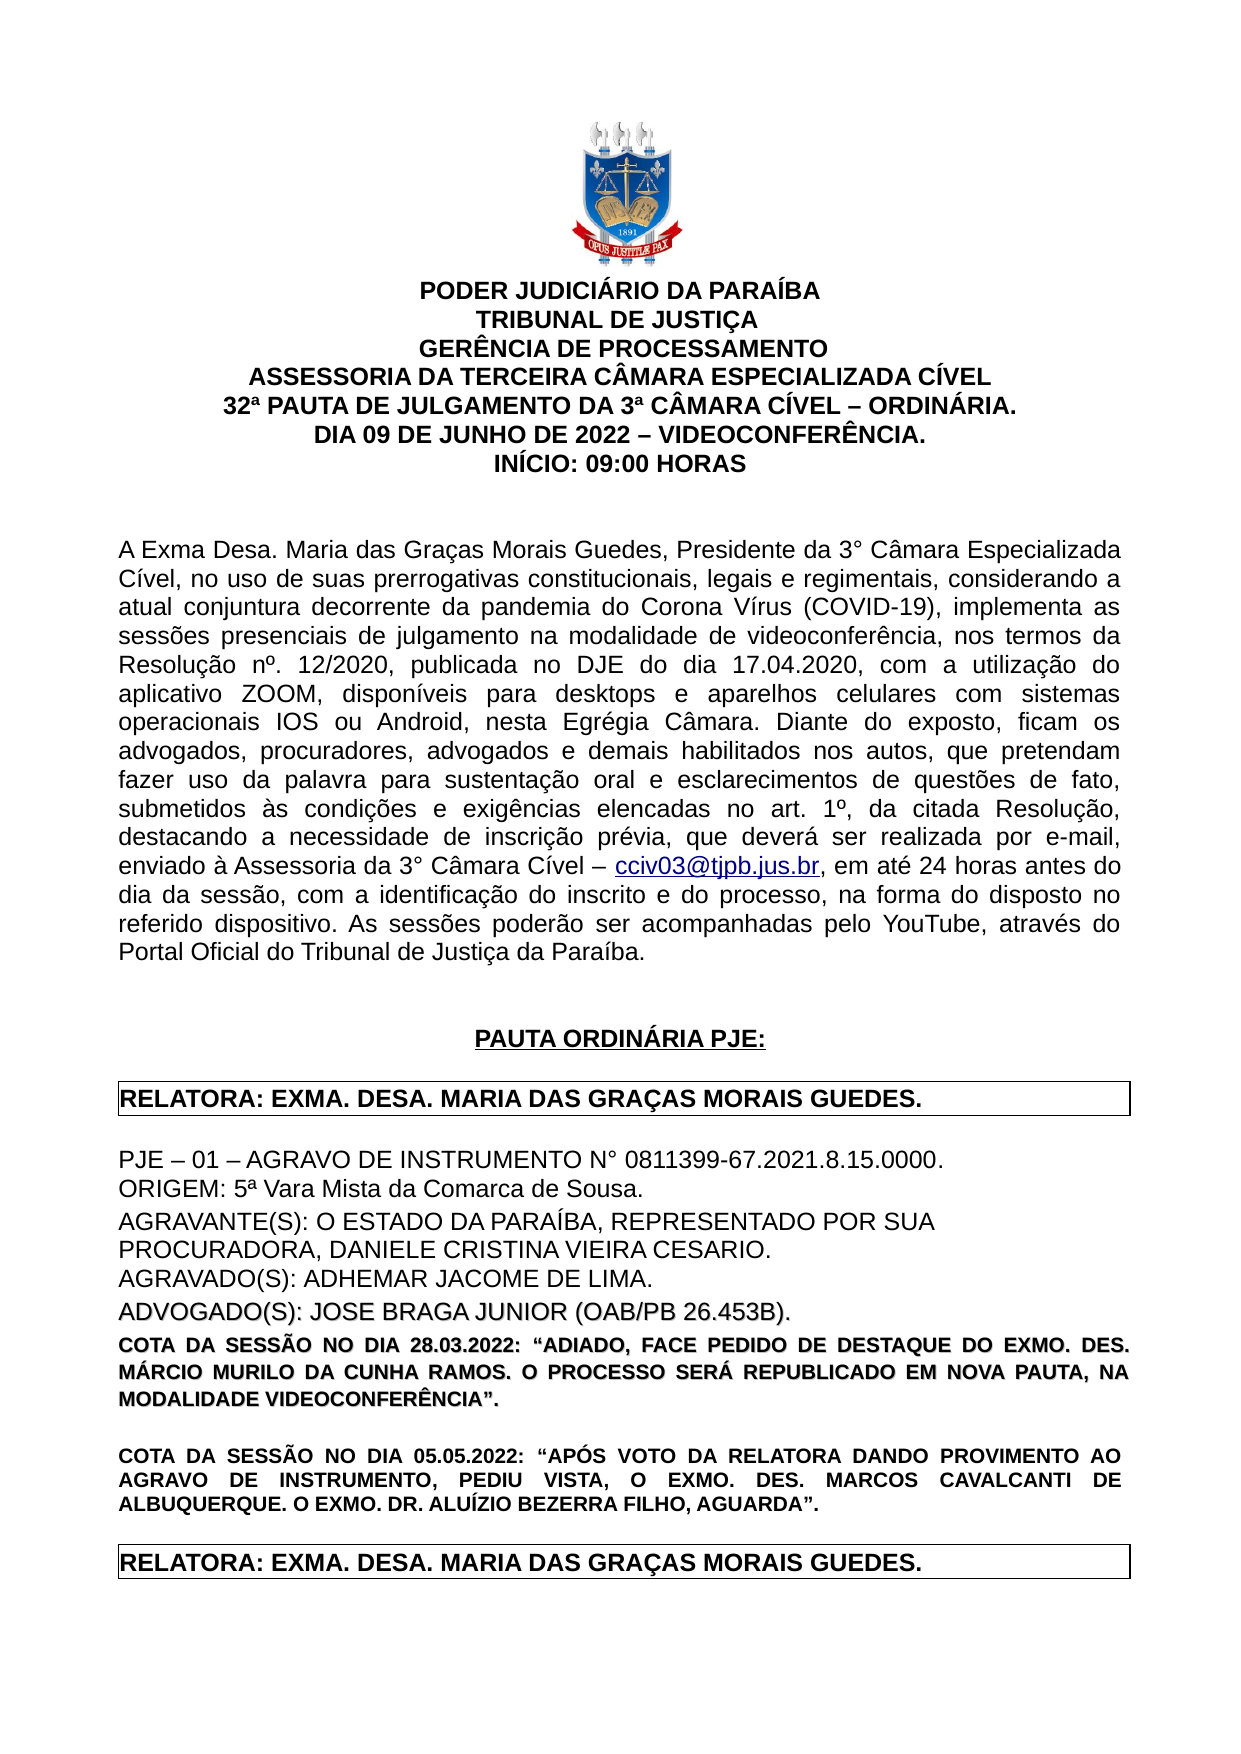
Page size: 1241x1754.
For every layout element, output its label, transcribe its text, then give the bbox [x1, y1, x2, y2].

text AGRAVADO(S): ADHEMAR JACOME DE LIMA. [118, 1264, 1122, 1293]
text PJE – 01 – AGRAVO DE INSTRUMENTO N° 0811399-67.2021.8.15.0000. [118, 1145, 1122, 1174]
text PAUTA ORDINÁRIA PJE: [118, 1024, 1122, 1052]
text INÍCIO: 09:00 HORAS [118, 449, 1122, 477]
text DIA 09 DE JUNHO DE 2022 – VIDEOCONFERÊNCIA. [118, 420, 1122, 449]
text ADVOGADO(S): JOSE BRAGA JUNIOR (OAB/PB 26.453B). [118, 1297, 1131, 1326]
text ORIGEM: 5ª Vara Mista da Comarca de Sousa. [118, 1174, 1122, 1202]
text RELATORA: EXMA. DESA. MARIA DAS GRAÇAS MORAIS GUEDES. [119, 1082, 1129, 1115]
text 32ª PAUTA DE JULGAMENTO DA 3ª CÂMARA CÍVEL – ORDINÁRIA. [118, 391, 1122, 420]
text ASSESSORIA DA TERCEIRA CÂMARA ESPECIALIZADA CÍVEL [118, 362, 1122, 391]
text PODER JUDICIÁRIO DA PARAÍBA [118, 276, 1122, 305]
text TRIBUNAL DE JUSTIÇA [118, 305, 1122, 334]
text COTA DA SESSÃO NO DIA 28.03.2022: “ADIADO, FACE PEDIDO DE DESTAQUE DO EXMO. DES. MÁRCIO MURILO DA CUNHA RAMOS. O PROCESSO SERÁ REPUBLICADO EM NOVA PAUTA, NA MODALIDADE VIDEOCONFERÊNCIA”. [118, 1330, 1131, 1411]
text AGRAVANTE(S): O ESTADO DA PARAÍBA, REPRESENTADO POR SUA PROCURADORA, DANIELE CRISTINA VIEIRA CESARIO. [118, 1207, 1131, 1264]
picture [569, 120, 686, 269]
text RELATORA: EXMA. DESA. MARIA DAS GRAÇAS MORAIS GUEDES. [119, 1545, 1129, 1578]
text A Exma Desa. Maria das Graças Morais Guedes, Presidente da 3° Câmara Especializada Cível, no uso de suas prerrogativas constitucionais, legais e regimentais, considerando a atual conjuntura decorrente da pandemia do Corona Vírus (COVID-19), implementa as sessões presenciais de julgamento na modalidade de videoconferência, nos termos da Resolução nº. 12/2020, publicada no DJE do dia 17.04.2020, com a utilização do aplicativo ZOOM, disponíveis para desktops e aparelhos celulares com sistemas operacionais IOS ou Android, nesta Egrégia Câmara. Diante do exposto, ficam os advogados, procuradores, advogados e demais habilitados nos autos, que pretendam fazer uso da palavra para sustentação oral e esclarecimentos de questões de fato, submetidos às condições e exigências elencadas no art. 1º, da citada Resolução, destacando a necessidade de inscrição prévia, que deverá ser realizada por e-mail, enviado à Assessoria da 3° Câmara Cível – cciv03@tjpb.jus.br, em até 24 horas antes do dia da sessão, com a identificação do inscrito e do processo, na forma do disposto no referido dispositivo. As sessões poderão ser acompanhadas pelo YouTube, através do Portal Oficial do Tribunal de Justiça da Paraíba. [118, 535, 1122, 966]
text COTA DA SESSÃO NO DIA 05.05.2022: “APÓS VOTO DA RELATORA DANDO PROVIMENTO AO AGRAVO DE INSTRUMENTO, PEDIU VISTA, O EXMO. DES. MARCOS CAVALCANTI DE ALBUQUERQUE. O EXMO. DR. ALUÍZIO BEZERRA FILHO, AGUARDA”. [118, 1444, 1122, 1516]
text GERÊNCIA DE PROCESSAMENTO [118, 334, 1122, 362]
